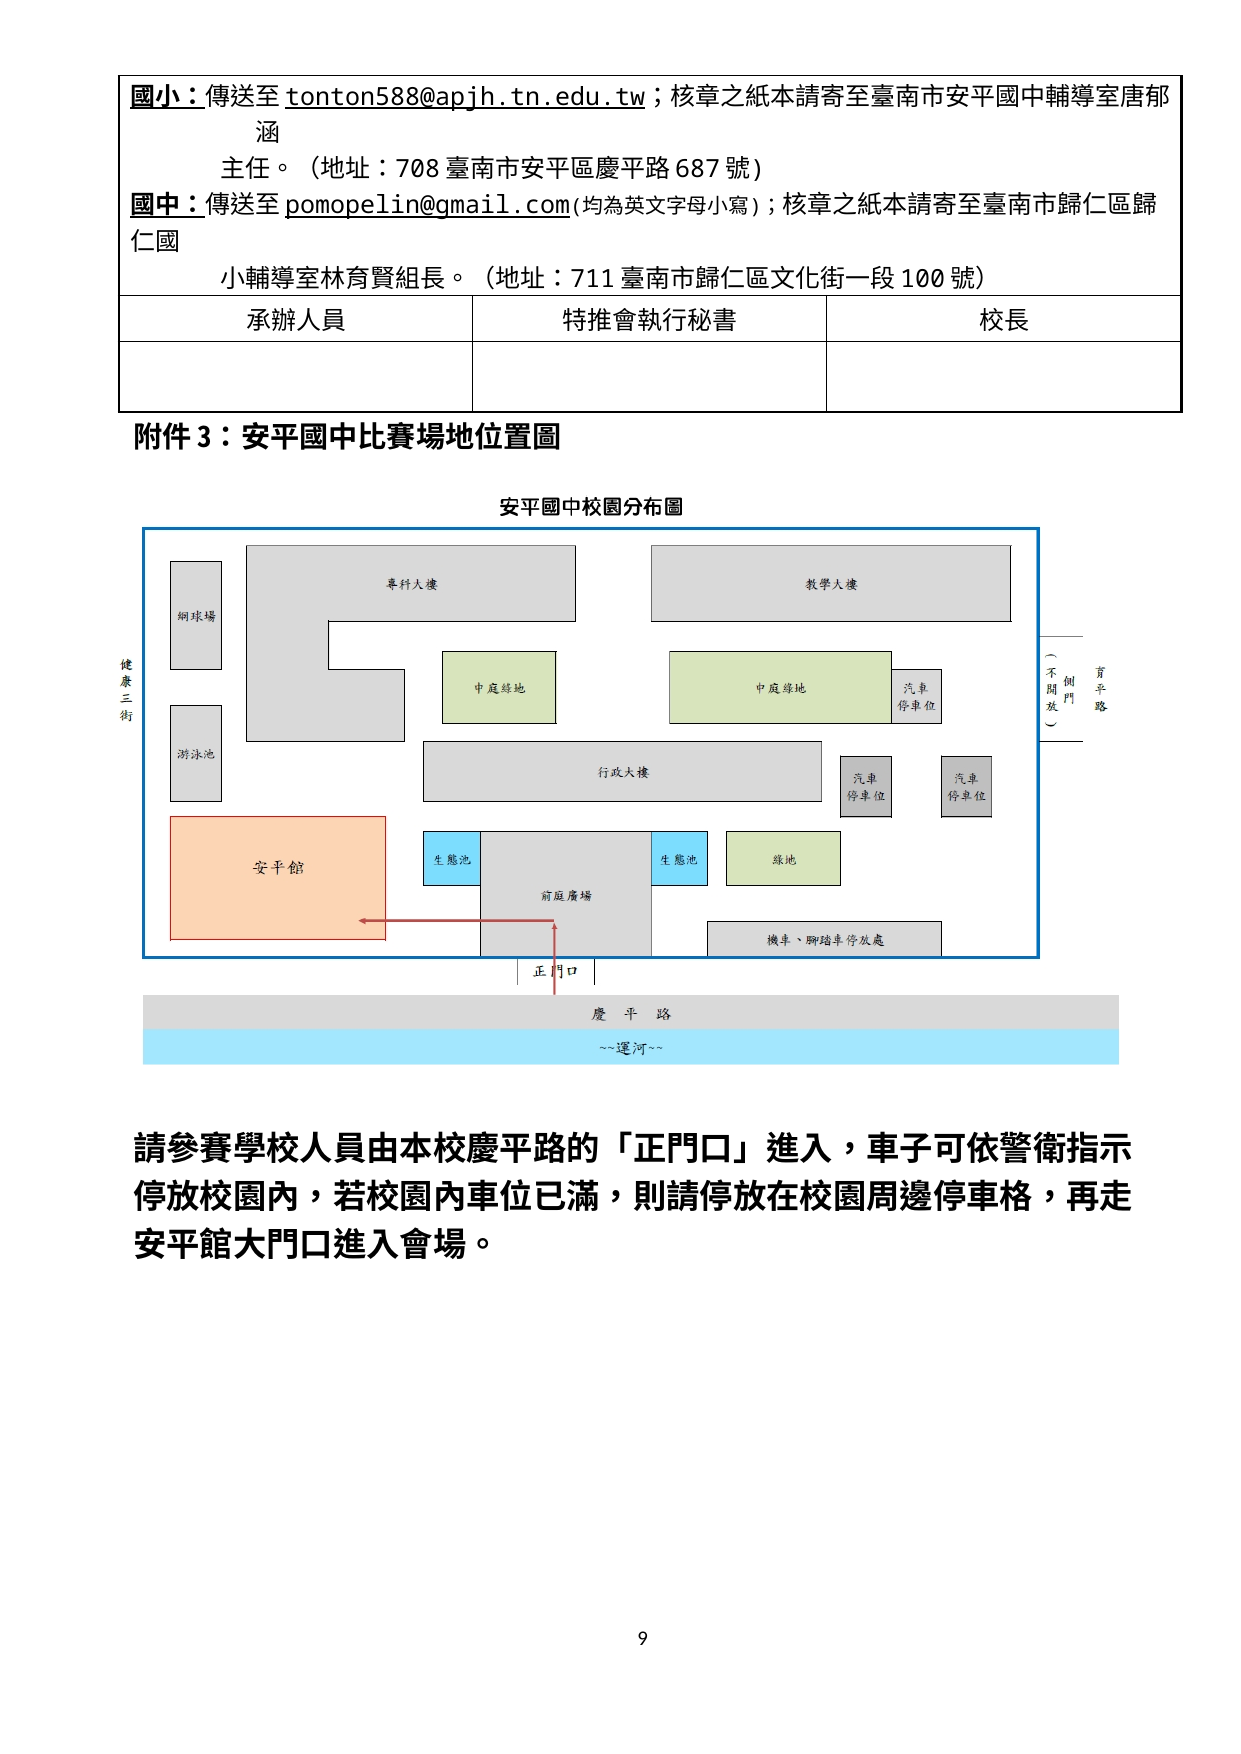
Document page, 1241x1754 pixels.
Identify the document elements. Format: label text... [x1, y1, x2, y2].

table_cell 承辦人員 [120, 296, 472, 341]
table_cell [473, 342, 826, 411]
table_cell 特推會執行秘書 [473, 296, 826, 341]
text 附件3：安平國中比賽場地位置圖 [133, 413, 1152, 455]
table_cell 校長 [827, 296, 1180, 341]
text 請參賽學校人員由本校慶平路的「正門口」進入，車子可依警衛指示停放校園內，若校園內車位已滿，則請停放在校園周邊停車格，再走安平館大門口進入會場。 [133, 1122, 1152, 1266]
table_cell [120, 342, 472, 411]
table_cell 國小：傳送至tonton588@apjh.tn.edu.tw；核章之紙本請寄至臺南市安平國中輔導室唐郁涵 主任。（地址：708臺南市安平區慶平路687號) 國中：傳送至pomopelin@gmail.com(均為英文字母小寫)；核章之紙本請寄至臺南市歸仁區歸仁國 小輔導室林育賢組長。（地址：711臺南市歸仁區文化街一段100號） [120, 76, 1180, 295]
table_cell [827, 342, 1180, 411]
